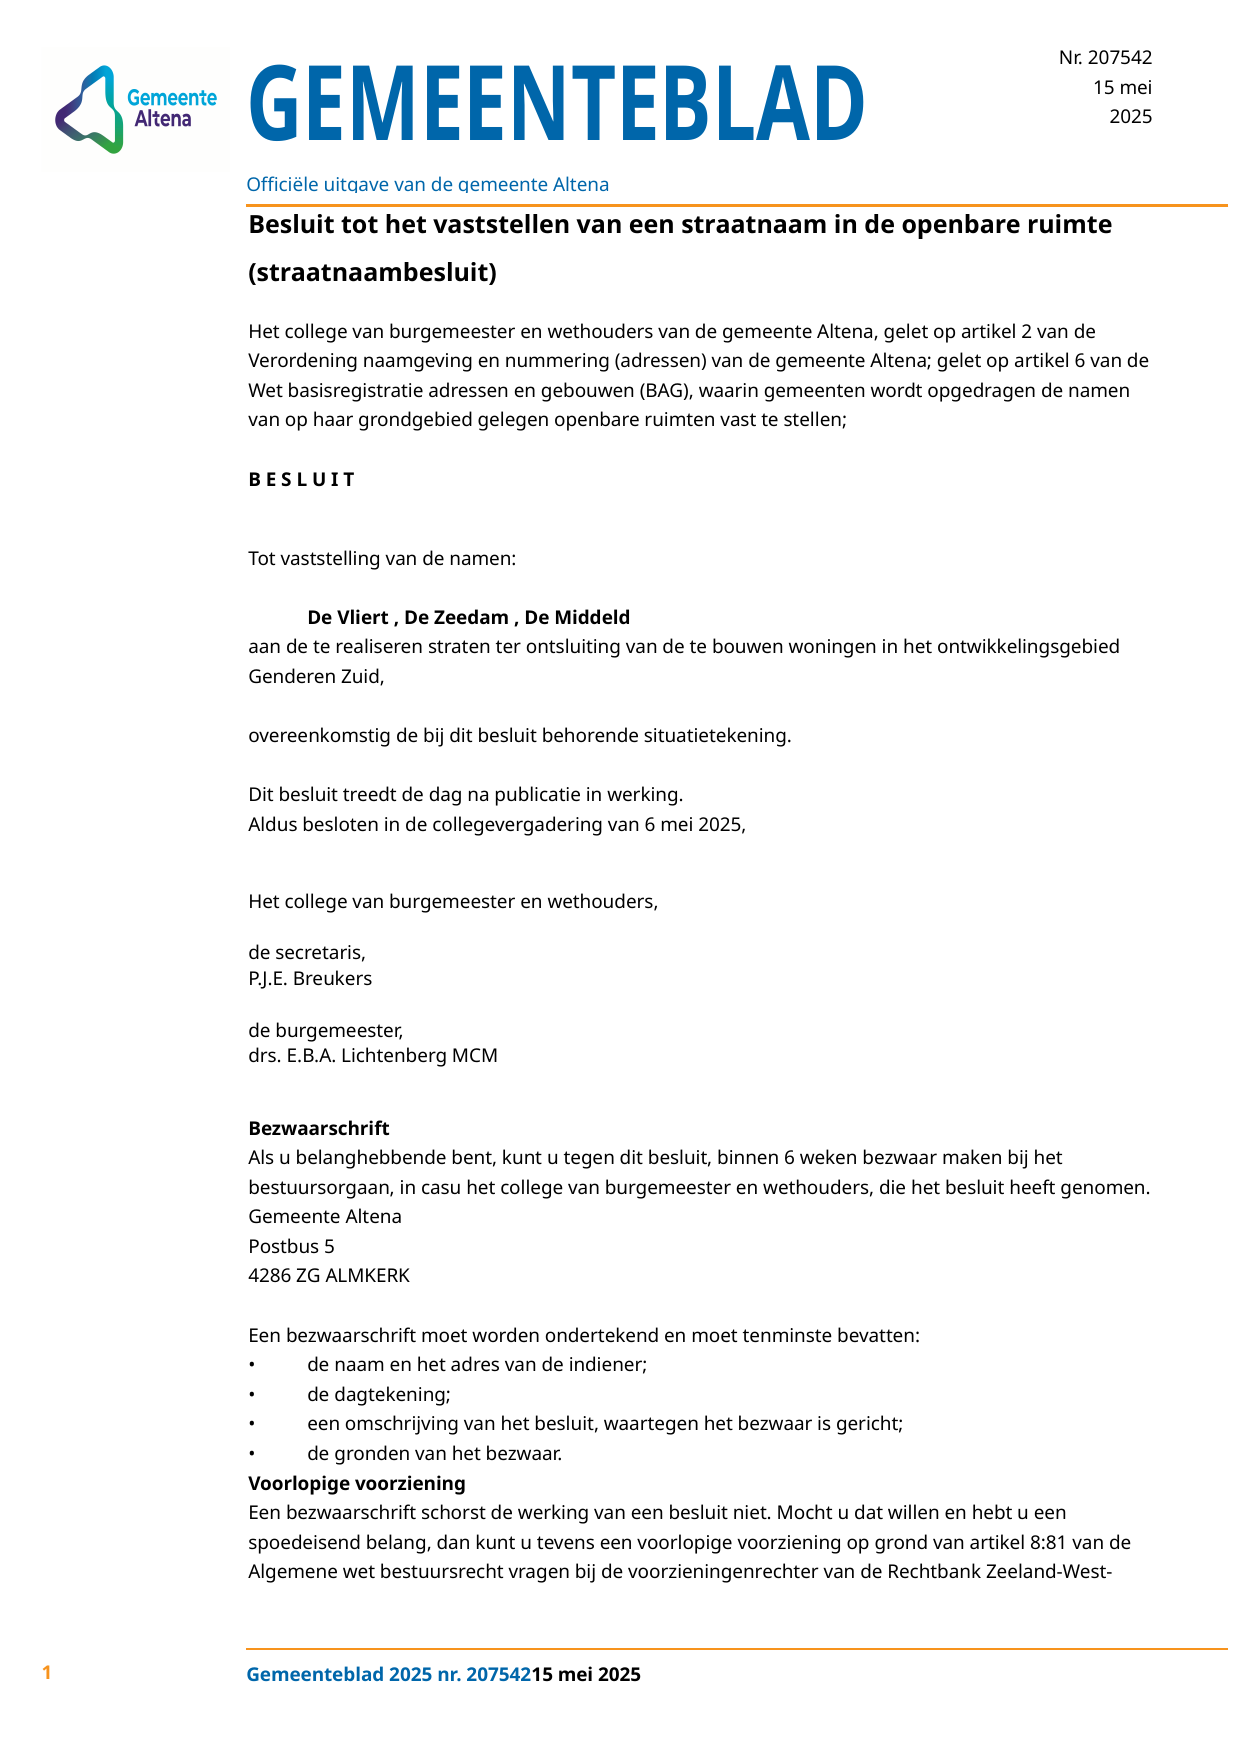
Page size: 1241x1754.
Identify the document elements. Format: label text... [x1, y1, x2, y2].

text Aldus besloten in de collegevergadering van 6 mei 2025, [248, 811, 1152, 837]
text Postbus 5 [248, 1233, 1152, 1259]
text Besluit tot het vaststellen van een straatnaam in de openbare ruimte (straatnaambesluit) [248, 207, 1152, 288]
text aan de te realiseren straten ter ontsluiting van de te bouwen woningen in het ontwikkelingsgebied Genderen Zuid, [248, 633, 1152, 689]
list een omschrijving van het besluit, waartegen het bezwaar is gericht; [248, 1411, 1152, 1436]
text overeenkomstig de bij dit besluit behorende situatietekening. [248, 722, 1152, 748]
text Als u belanghebbende bent, kunt u tegen dit besluit, binnen 6 weken bezwaar maken bij het bestuursorgaan, in casu het college van burgemeester en wethouders, die het besluit heeft genomen. [248, 1144, 1152, 1200]
text P.J.E. Breukers [248, 965, 1152, 991]
text Bezwaarschrift [248, 1115, 1152, 1141]
text Het college van burgemeester en wethouders van de gemeente Altena, gelet op artikel 2 van de Verordening naamgeving en nummering (adressen) van de gemeente Altena; gelet op artikel 6 van de Wet basisregistratie adressen en gebouwen (BAG), waarin gemeenten wordt opgedragen de namen van op haar grondgebied gelegen openbare ruimten vast te stellen; [248, 318, 1152, 432]
text de secretaris, [248, 939, 1152, 965]
list de naam en het adres van de indiener; [248, 1351, 1152, 1377]
text Voorlopige voorziening [248, 1470, 1152, 1496]
text Een bezwaarschrift schorst de werking van een besluit niet. Mocht u dat willen en hebt u een spoedeisend belang, dan kunt u tevens een voorlopige voorziening op grond van artikel 8:81 van de Algemene wet bestuursrecht vragen bij de voorzieningenrechter van de Rechtbank Zeeland-West- [248, 1499, 1152, 1584]
text 4286 ZG ALMKERK [248, 1263, 1152, 1288]
list De Vliert , De Zeedam , De Middeld [248, 604, 1152, 629]
text drs. E.B.A. Lichtenberg MCM [248, 1042, 1152, 1068]
text Gemeente Altena [248, 1203, 1152, 1229]
text de burgemeester, [248, 1017, 1152, 1042]
text Tot vaststelling van de namen: [248, 545, 1152, 570]
text Het college van burgemeester en wethouders, [248, 888, 1152, 914]
picture [41, 47, 231, 172]
text Een bezwaarschrift moet worden ondertekend en moet tenminste bevatten: [248, 1322, 1152, 1348]
text B E S L U I T [248, 466, 1152, 492]
list de dagtekening; [248, 1381, 1152, 1407]
text Dit besluit treedt de dag na publicatie in werking. [248, 781, 1152, 807]
list de gronden van het bezwaar. [248, 1440, 1152, 1466]
